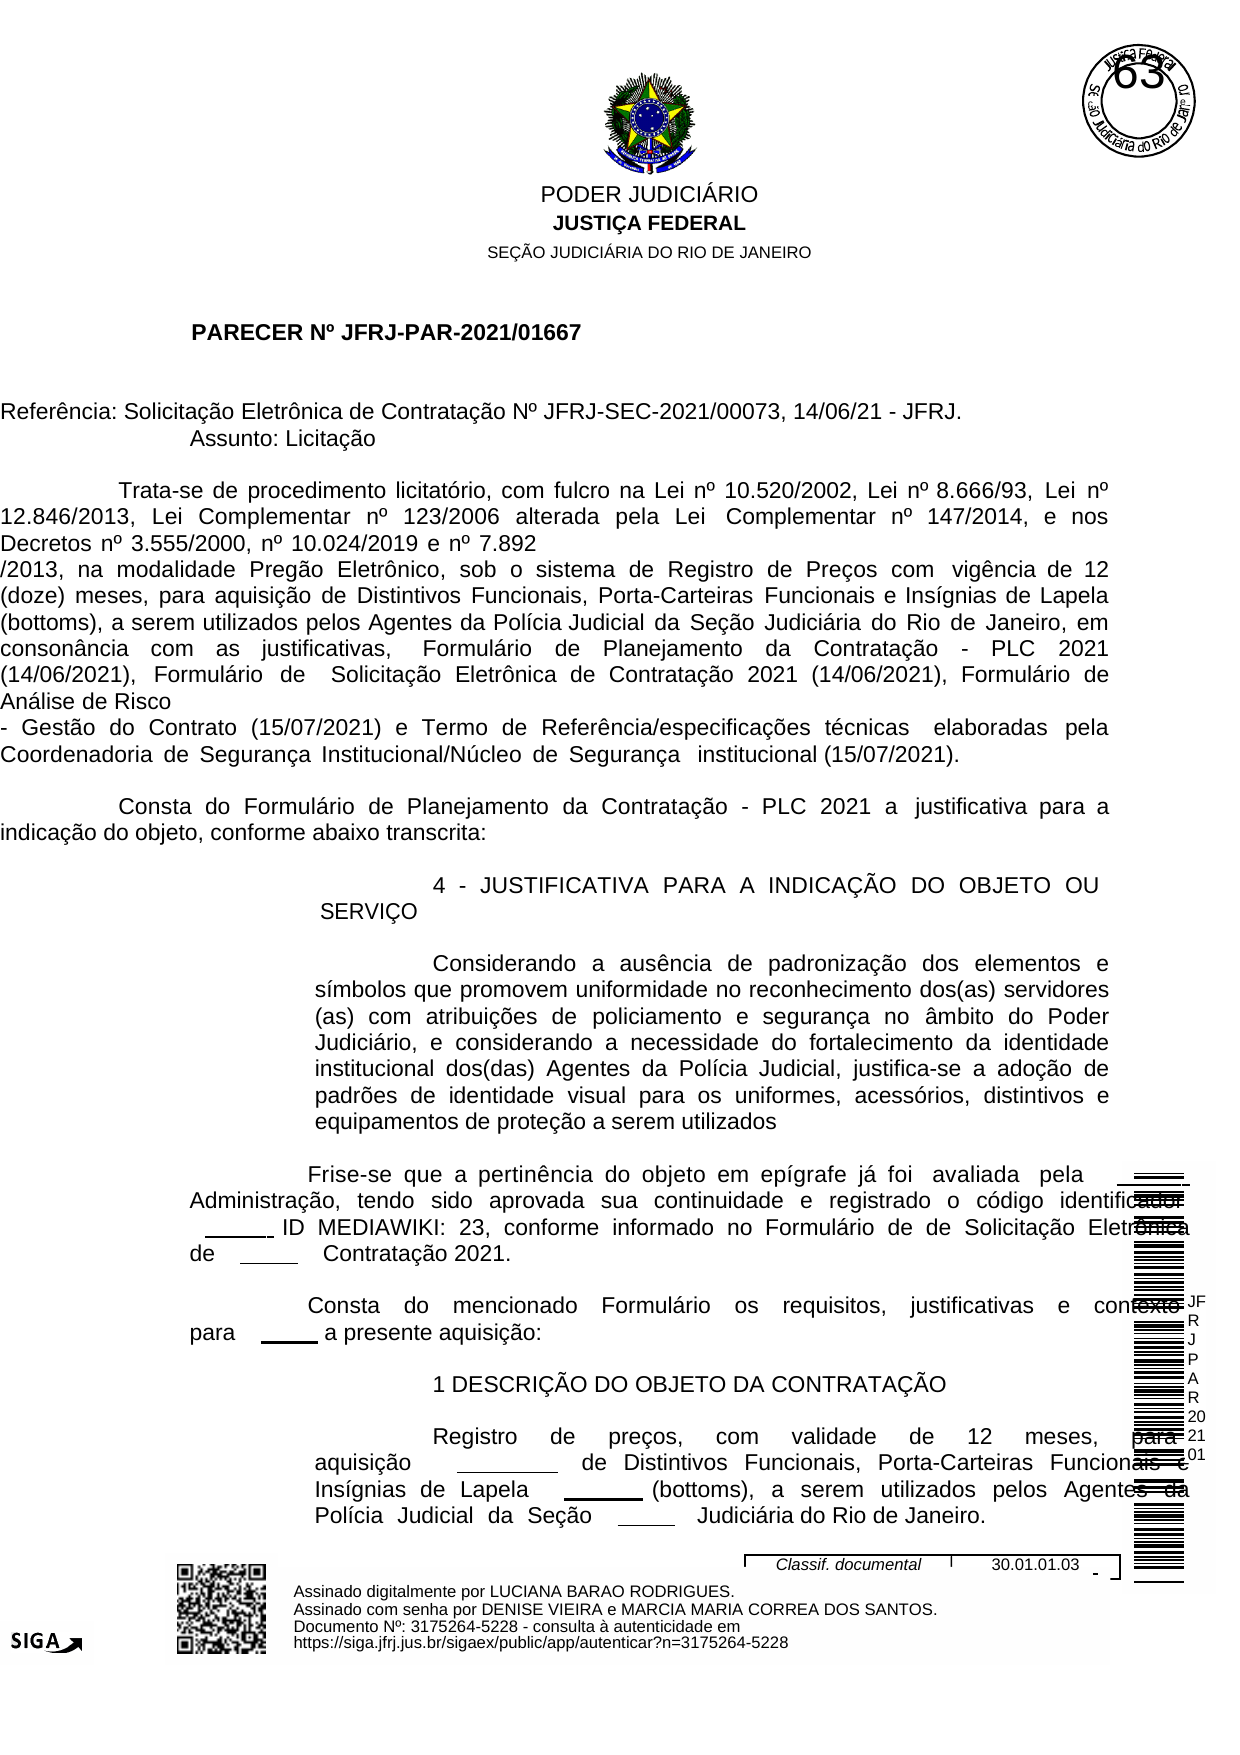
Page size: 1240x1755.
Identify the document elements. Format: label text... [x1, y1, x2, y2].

text Assunto: Licitação [189, 424, 1239, 451]
text 4 - JUSTIFICATIVA PARA A INDICAÇÃO DO OBJETO OU [433, 872, 1239, 898]
text /2013, na modalidade Pregão Eletrônico, sob o sistema de Registro de Preços com vigência de 12 (doze) meses, para aquisição de Distintivos Funcionais, Porta-Carteiras Funcionais e Insígnias de Lapela (bottoms), a serem utilizados pelos Agentes da Polícia Judicial da Seção Judiciária do Rio de Janeiro, em consonância com as justificativas, Formulário de Planejamento da Contratação - PLC 2021 (14/06/2021), Formulário de Solicitação Eletrônica de Contratação 2021 (14/06/2021), Formulário de Análise de Risco [0, 556, 1109, 714]
text ç [1088, 97, 1100, 106]
text Trata-se de procedimento licitatório, com fulcro na Lei nº 10.520/2002, Lei nº 8.666/93, Lei nº 12.846/2013, Lei Complementar nº 123/2006 alterada pela Lei Complementar nº 147/2014, e nos Decretos nº 3.555/2000, nº 10.024/2019 e nº 7.892 [0, 477, 1109, 556]
text Consta do Formulário de Planejamento da Contratação - PLC 2021 a justificativa para a indicação do objeto, conforme abaixo transcrita: [0, 793, 1109, 845]
text JUSTIÇA FEDERAL [222, 211, 1077, 235]
text SERVIÇO [0, 898, 418, 924]
text SEÇÃO JUDICIÁRIA DO RIO DE JANEIRO [222, 243, 1077, 262]
text PODER JUDICIÁRIO [222, 181, 1077, 207]
text - Gestão do Contrato (15/07/2021) e Termo de Referência/especificações técnicas elaboradas pela Coordenadoria de Segurança Institucional/Núcleo de Segurança institucional (15/07/2021). [0, 714, 1109, 767]
text Considerando a ausência de padronização dos elementos e símbolos que promovem uniformidade no reconhecimento dos(as) servidores (as) com atribuições de policiamento e segurança no âmbito do Poder Judiciário, e considerando a necessidade do fortalecimento da identidade institucional dos(das) Agentes da Polícia Judicial, justifica-se a adoção de padrões de identidade visual para os uniformes, acessórios, distintivos e equipamentos de proteção a serem utilizados [314, 950, 1109, 1134]
text e [1180, 96, 1192, 105]
text PARECER Nº JFRJ-PAR-2021/01667 [191, 319, 1239, 345]
text Referência: Solicitação Eletrônica de Contratação Nº JFRJ-SEC-2021/00073, 14/06/21 - JFRJ. [0, 398, 1108, 424]
text JFRJPAR202101667A [1187, 1292, 1206, 1463]
